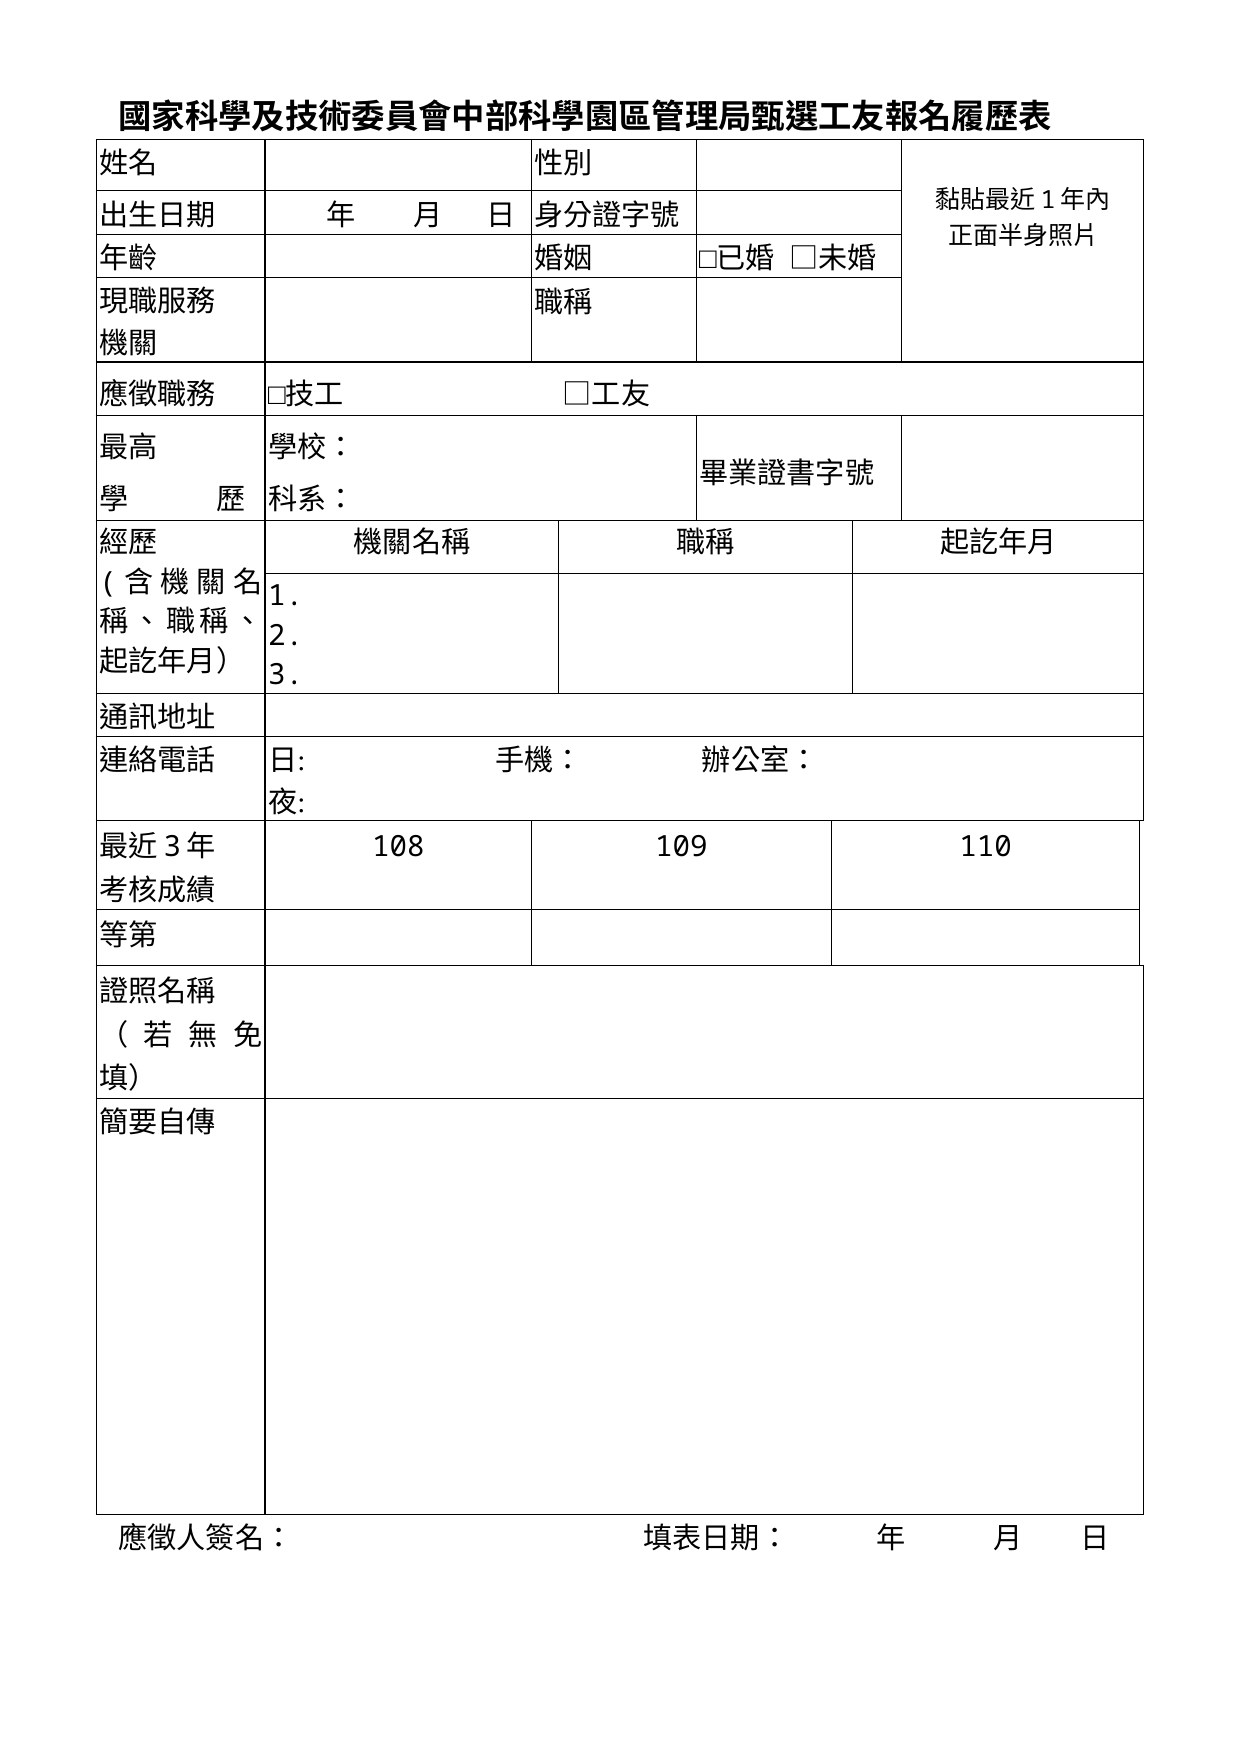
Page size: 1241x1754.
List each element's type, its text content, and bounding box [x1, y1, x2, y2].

table_cell [266, 910, 531, 965]
table_cell [902, 416, 1143, 520]
table_cell 通訊地址 [97, 694, 264, 736]
table_cell □技工 □工友 [266, 363, 1143, 414]
table_cell 職稱 [532, 278, 696, 361]
table_cell 1. 2. 3. [266, 574, 558, 693]
table_header 性別 [532, 140, 696, 190]
table_cell [853, 574, 1143, 693]
table_cell [1140, 821, 1144, 909]
table_cell [1140, 909, 1144, 965]
table_cell [266, 235, 531, 277]
table_cell 機關名稱 [266, 521, 558, 573]
table_header [697, 140, 901, 190]
table_cell [266, 694, 1143, 736]
table_cell 出生日期 [97, 191, 264, 234]
table_cell [266, 966, 1143, 1097]
text 國家科學及技術委員會中部科學園區管理局甄選工友報名履歷表 [118, 89, 1122, 139]
table_cell [266, 278, 531, 361]
table_cell 學校： 科系： [266, 416, 696, 520]
table_cell □已婚 □未婚 [697, 235, 901, 277]
table_cell [697, 191, 901, 234]
table_cell 109 [532, 821, 831, 909]
table_cell 畢業證書字號 [697, 416, 901, 520]
table_cell 連絡電話 [97, 737, 264, 820]
table_cell 最近3年 考核成績 [97, 821, 264, 909]
table_cell 110 [832, 821, 1139, 909]
table_header 黏貼最近1年內 正面半身照片 [902, 140, 1143, 361]
text 應徵人簽名： 填表日期： 年 月 日 [118, 1515, 1122, 1557]
table_cell 職稱 [559, 521, 852, 573]
table_cell 年齡 [97, 235, 264, 277]
table_cell 婚姻 [532, 235, 696, 277]
table_header 姓名 [97, 140, 264, 190]
table_header [266, 140, 531, 190]
table_cell [559, 574, 852, 693]
table_cell [697, 278, 901, 361]
table_cell 簡要自傳 [97, 1099, 264, 1514]
table_cell 經歷 (含機關名稱、職稱、起訖年月） [97, 521, 264, 693]
table_cell 年 月 日 [266, 191, 531, 234]
table_cell 108 [266, 821, 531, 909]
table_cell [832, 910, 1139, 965]
table_cell 證照名稱 （若無免填） [97, 966, 264, 1097]
table_cell 等第 [97, 910, 264, 965]
table_cell [266, 1099, 1143, 1514]
table_cell 現職服務 機關 [97, 278, 264, 361]
table_cell 身分證字號 [532, 191, 696, 234]
table_cell 最高 學 歷 [97, 416, 264, 520]
table_cell [532, 910, 831, 965]
table_cell 應徵職務 [97, 363, 264, 414]
table_cell 起訖年月 [853, 521, 1143, 573]
table_cell 日: 手機： 辦公室： 夜: [266, 737, 1143, 820]
